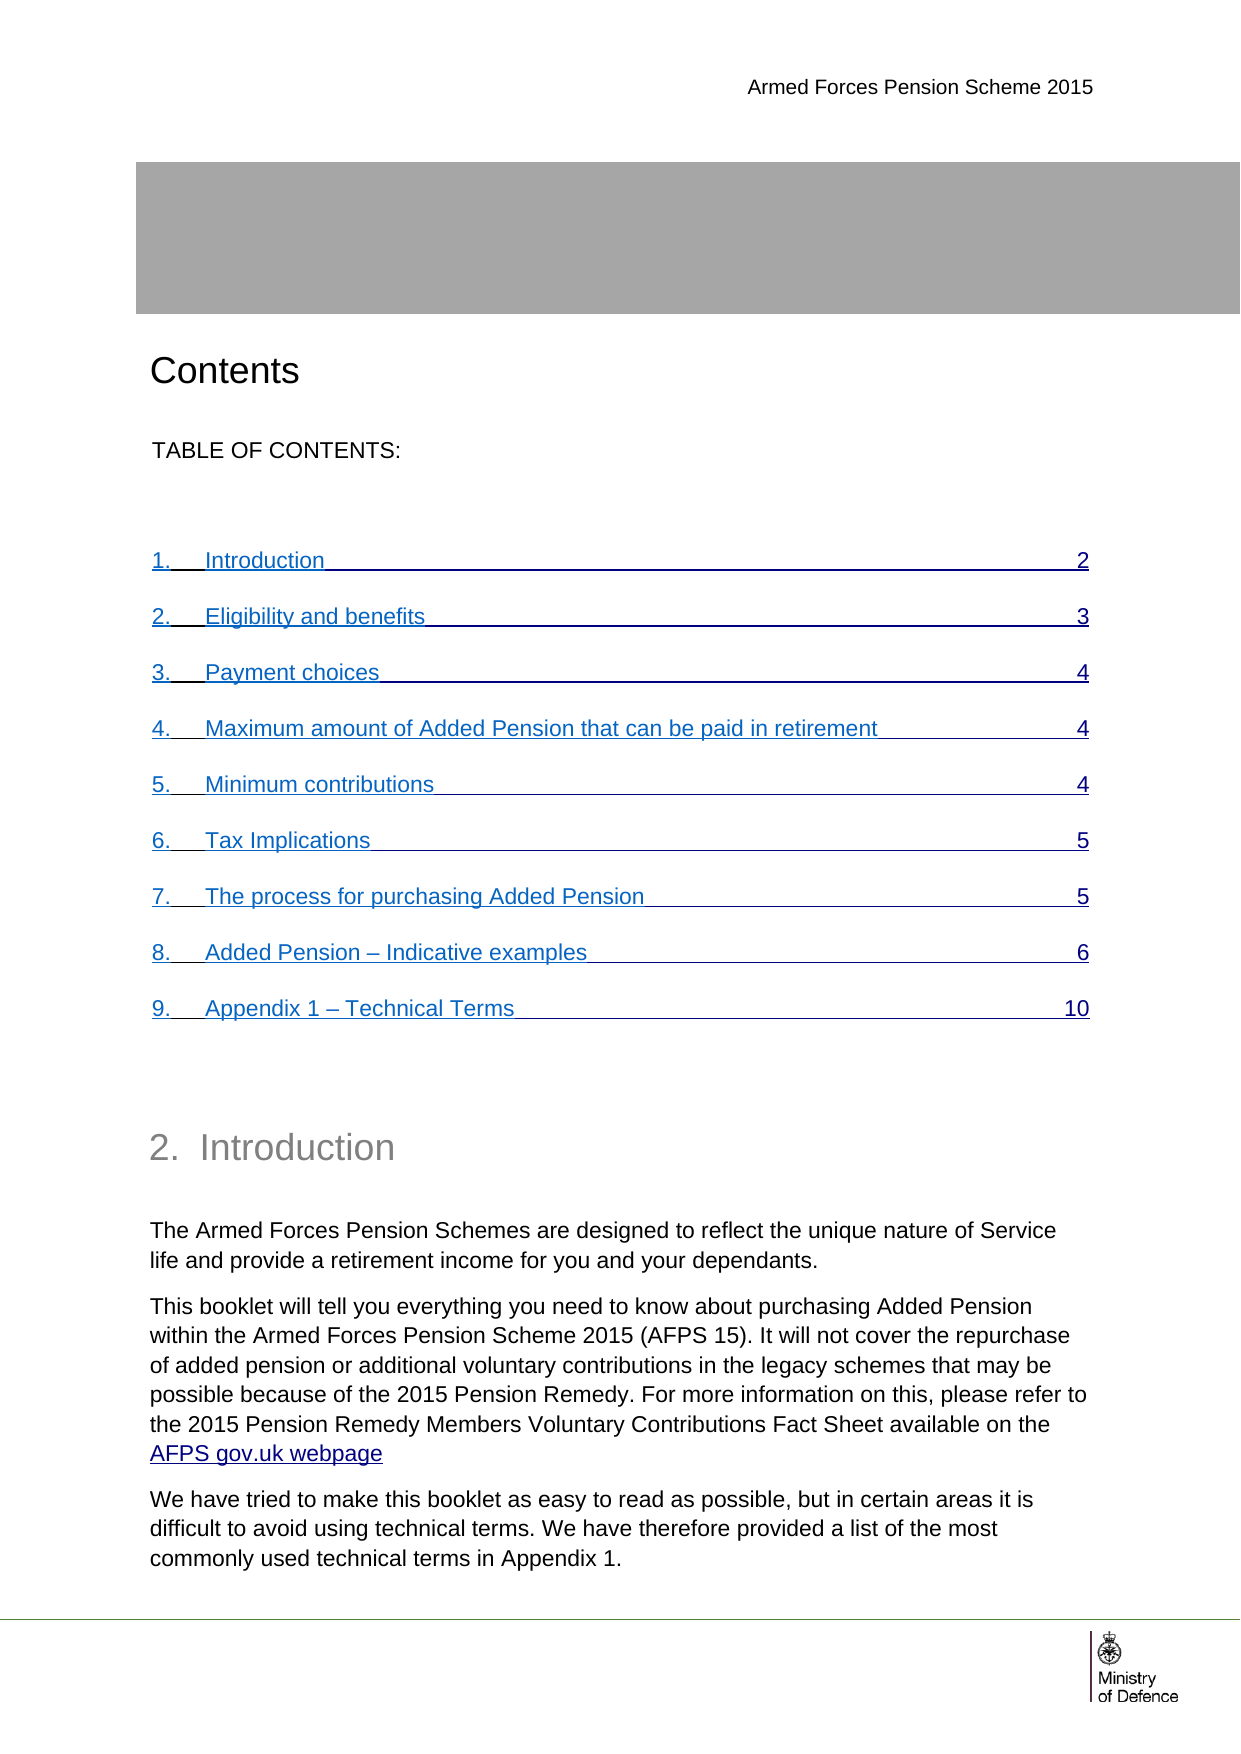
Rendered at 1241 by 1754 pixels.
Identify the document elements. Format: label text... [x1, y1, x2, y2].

text 5. Minimum contributions 4 [152, 770, 1089, 794]
table_header Armed Forces Pension Scheme 2015 The process for purchasing Added Pension contracts under AFPS 15 March 2024 [136, 162, 1240, 314]
text 3. Payment choices 4 [152, 658, 1089, 681]
text 9. Appendix 1 – Technical Terms 10 [152, 994, 1089, 1018]
text The Armed Forces Pension Schemes are designed to reflect the unique nature of Service life and provide a retirement income for you and your dependants. [149, 1217, 1091, 1273]
subtitle Contents [149, 349, 1167, 392]
text TABLE OF CONTENTS: [152, 437, 1089, 464]
text 1. Introduction 2 [152, 546, 1089, 569]
text 8. Added Pension – Indicative examples 6 [152, 938, 1089, 962]
subtitle Introduction [148, 1126, 1167, 1169]
text This booklet will tell you everything you need to know about purchasing Added Pension within the Armed Forces Pension Scheme 2015 (AFPS 15). It will not cover the repurchase of added pension or additional voluntary contributions in the legacy schemes that may be possible because of the 2015 Pension Remedy. For more information on this, please refer to the 2015 Pension Remedy Members Voluntary Contributions Fact Sheet available on the AFPS gov.uk webpage [149, 1293, 1091, 1466]
text 4. Maximum amount of Added Pension that can be paid in retirement 4 [152, 714, 1089, 738]
text 6. Tax Implications 5 [152, 826, 1089, 850]
text 7. The process for purchasing Added Pension 5 [152, 882, 1089, 906]
text We have tried to make this booklet as easy to read as possible, but in certain areas it is difficult to avoid using technical terms. We have therefore provided a list of the most commonly used technical terms in Appendix 1. [149, 1486, 1091, 1571]
text 2. Eligibility and benefits 3 [152, 602, 1089, 625]
